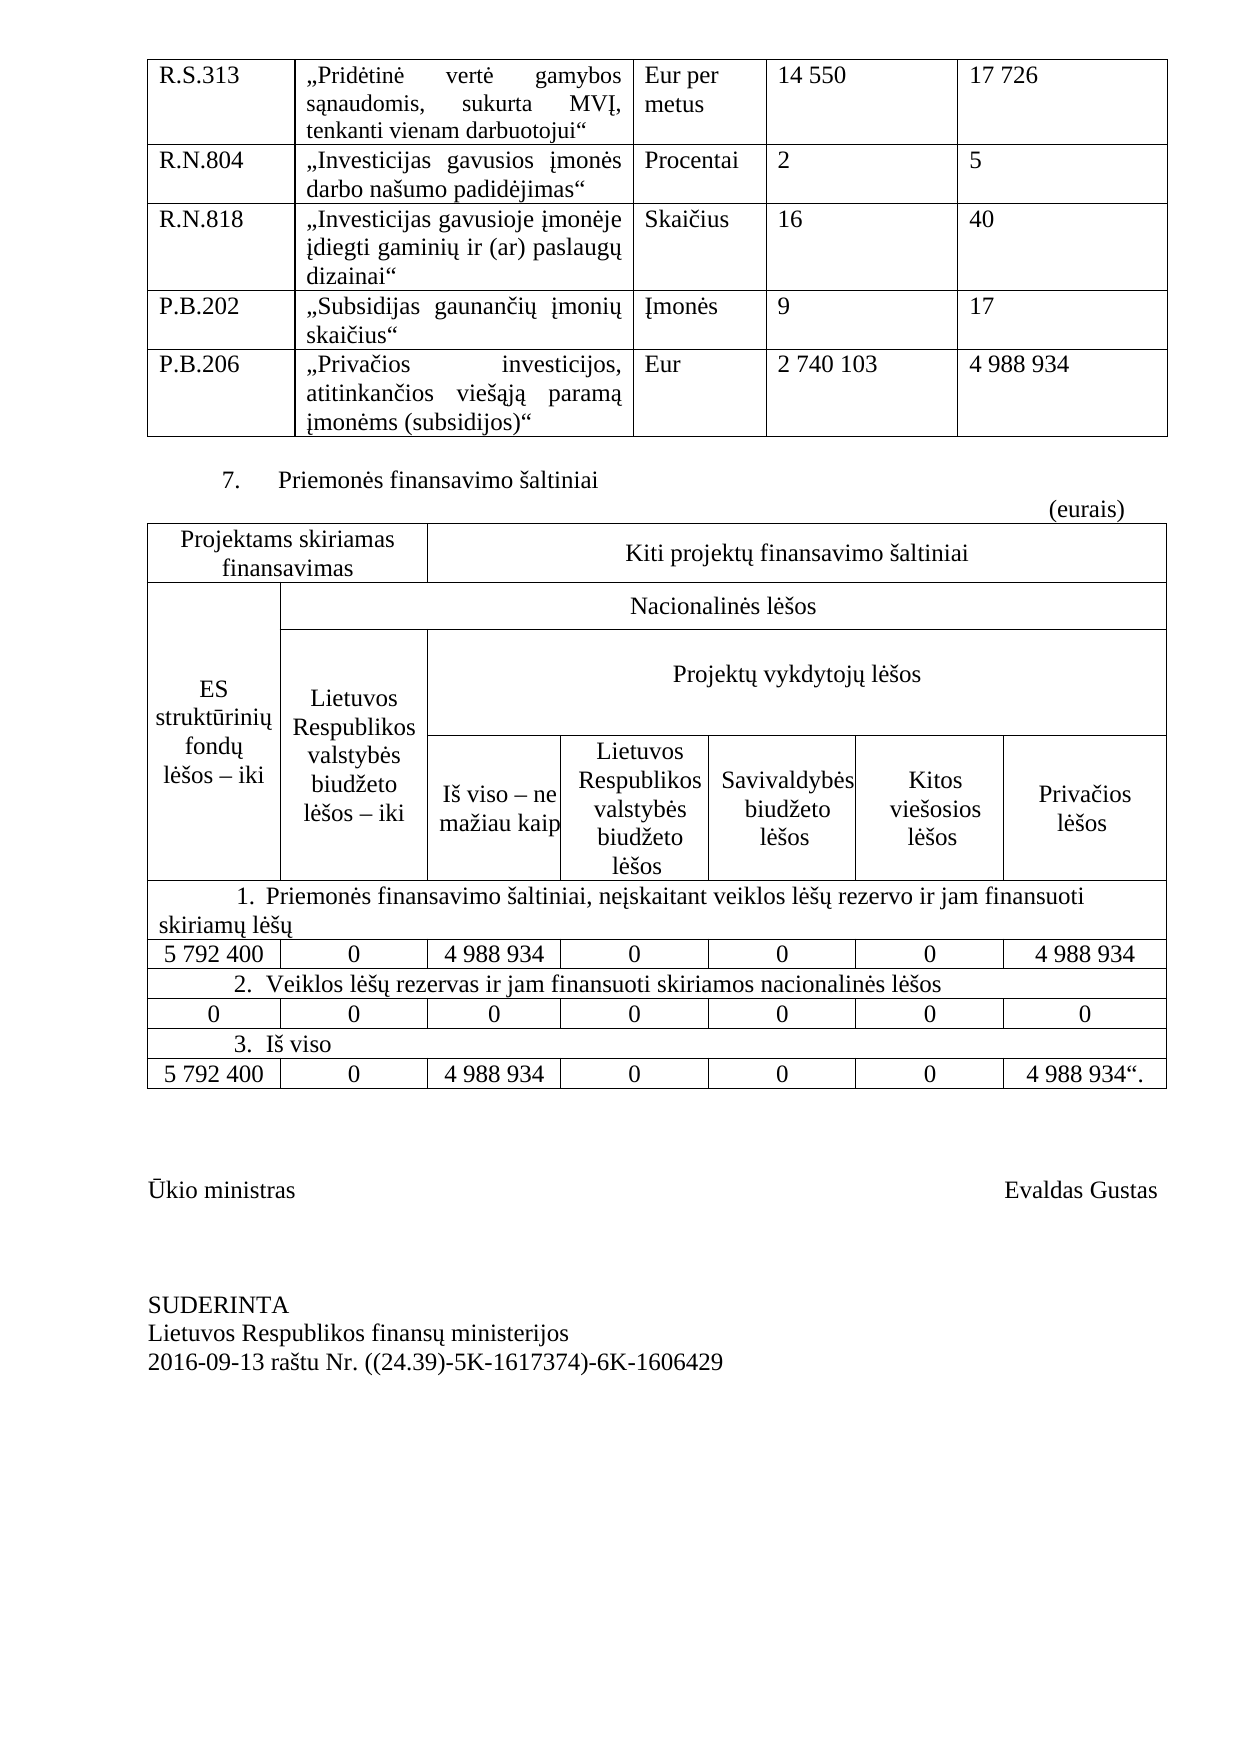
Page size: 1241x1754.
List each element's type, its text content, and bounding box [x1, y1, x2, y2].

table_cell 0 [281, 1059, 427, 1087]
table_cell 16 [767, 204, 957, 290]
table_cell 0 [709, 999, 855, 1028]
table_cell 0 [709, 1059, 855, 1087]
table_cell 5 792 400 [148, 1059, 280, 1087]
table_cell Eur [634, 350, 766, 436]
table_cell 5 [958, 145, 1167, 203]
table_cell 0 [1004, 999, 1166, 1028]
table_cell 14 550 [767, 60, 957, 144]
table_cell 5 792 400 [148, 940, 280, 968]
table_cell Nacionalinės lėšos [281, 583, 1166, 629]
table_cell 2 740 103 [767, 350, 957, 436]
text (eurais) [222, 494, 1167, 523]
table_cell Iš viso – ne mažiau kaip [428, 736, 560, 880]
table_cell Privačios lėšos [1004, 736, 1166, 880]
table_cell Lietuvos Respublikos valstybės biudžeto lėšos [561, 736, 708, 880]
table_header Projektams skiriamas finansavimas [148, 524, 427, 582]
table_cell 17 [958, 291, 1167, 348]
table_cell 2. Veiklos lėšų rezervas ir jam finansuoti skiriamos nacionalinės lėšos [148, 969, 1166, 998]
table_cell 0 [561, 1059, 708, 1087]
table_cell Įmonės [634, 291, 766, 348]
table_cell 9 [767, 291, 957, 348]
table_cell 4 988 934 [958, 350, 1167, 436]
table_cell 0 [281, 940, 427, 968]
table_cell Procentai [634, 145, 766, 203]
table_cell R.N.818 [148, 204, 294, 290]
text SUDERINTA [148, 1290, 1167, 1318]
table_cell 40 [958, 204, 1167, 290]
table_cell R.S.313 [148, 60, 294, 144]
table_cell 0 [561, 999, 708, 1028]
table_header Kiti projektų finansavimo šaltiniai [428, 524, 1166, 582]
table_cell 0 [561, 940, 708, 968]
table_cell „Investicijas gavusios įmonės darbo našumo padidėjimas“ [296, 145, 633, 203]
table_cell 4 988 934“. [1004, 1059, 1166, 1087]
table_cell 0 [856, 940, 1003, 968]
table_cell Skaičius [634, 204, 766, 290]
table_cell „Privačios investicijos, atitinkančios viešąją paramą įmonėms (subsidijos)“ [296, 350, 633, 436]
table_cell „Investicijas gavusioje įmonėje įdiegti gaminių ir (ar) paslaugų dizainai“ [296, 204, 633, 290]
table_cell 0 [148, 999, 280, 1028]
text 2016-09-13 raštu Nr. ((24.39)-5K-1617374)-6K-1606429 [148, 1347, 1167, 1376]
table_cell 2 [767, 145, 957, 203]
table_cell R.N.804 [148, 145, 294, 203]
table_cell 0 [856, 999, 1003, 1028]
table_cell Kitos viešosios lėšos [856, 736, 1003, 880]
table_cell 0 [709, 940, 855, 968]
table_cell 1. Priemonės finansavimo šaltiniai, neįskaitant veiklos lėšų rezervo ir jam finansuoti skiriamų lėšų [148, 881, 1166, 938]
table_cell Eur per metus [634, 60, 766, 144]
table_cell 0 [856, 1059, 1003, 1087]
table_cell P.B.206 [148, 350, 294, 436]
table_cell 0 [281, 999, 427, 1028]
table_cell 3. Iš viso [148, 1029, 1166, 1058]
table_cell 4 988 934 [428, 940, 560, 968]
table_cell 0 [428, 999, 560, 1028]
table_cell „Pridėtinė vertė gamybos sąnaudomis, sukurta MVĮ, tenkanti vienam darbuotojui“ [296, 60, 633, 144]
table_cell 4 988 934 [1004, 940, 1166, 968]
text Ūkio ministras Evaldas Gustas [148, 1175, 1196, 1203]
text Lietuvos Respublikos finansų ministerijos [148, 1318, 1167, 1347]
table_cell P.B.202 [148, 291, 294, 348]
table_cell 17 726 [958, 60, 1167, 144]
table_cell Projektų vykdytojų lėšos [428, 630, 1166, 735]
table_cell Savivaldybės biudžeto lėšos [709, 736, 855, 880]
table_cell ES struktūrinių fondų lėšos – iki [148, 583, 280, 880]
table_cell Lietuvos Respublikos valstybės biudžeto lėšos – iki [281, 630, 427, 880]
table_cell 4 988 934 [428, 1059, 560, 1087]
table_cell „Subsidijas gaunančių įmonių skaičius“ [296, 291, 633, 348]
text 7. Priemonės finansavimo šaltiniai [222, 466, 1167, 494]
